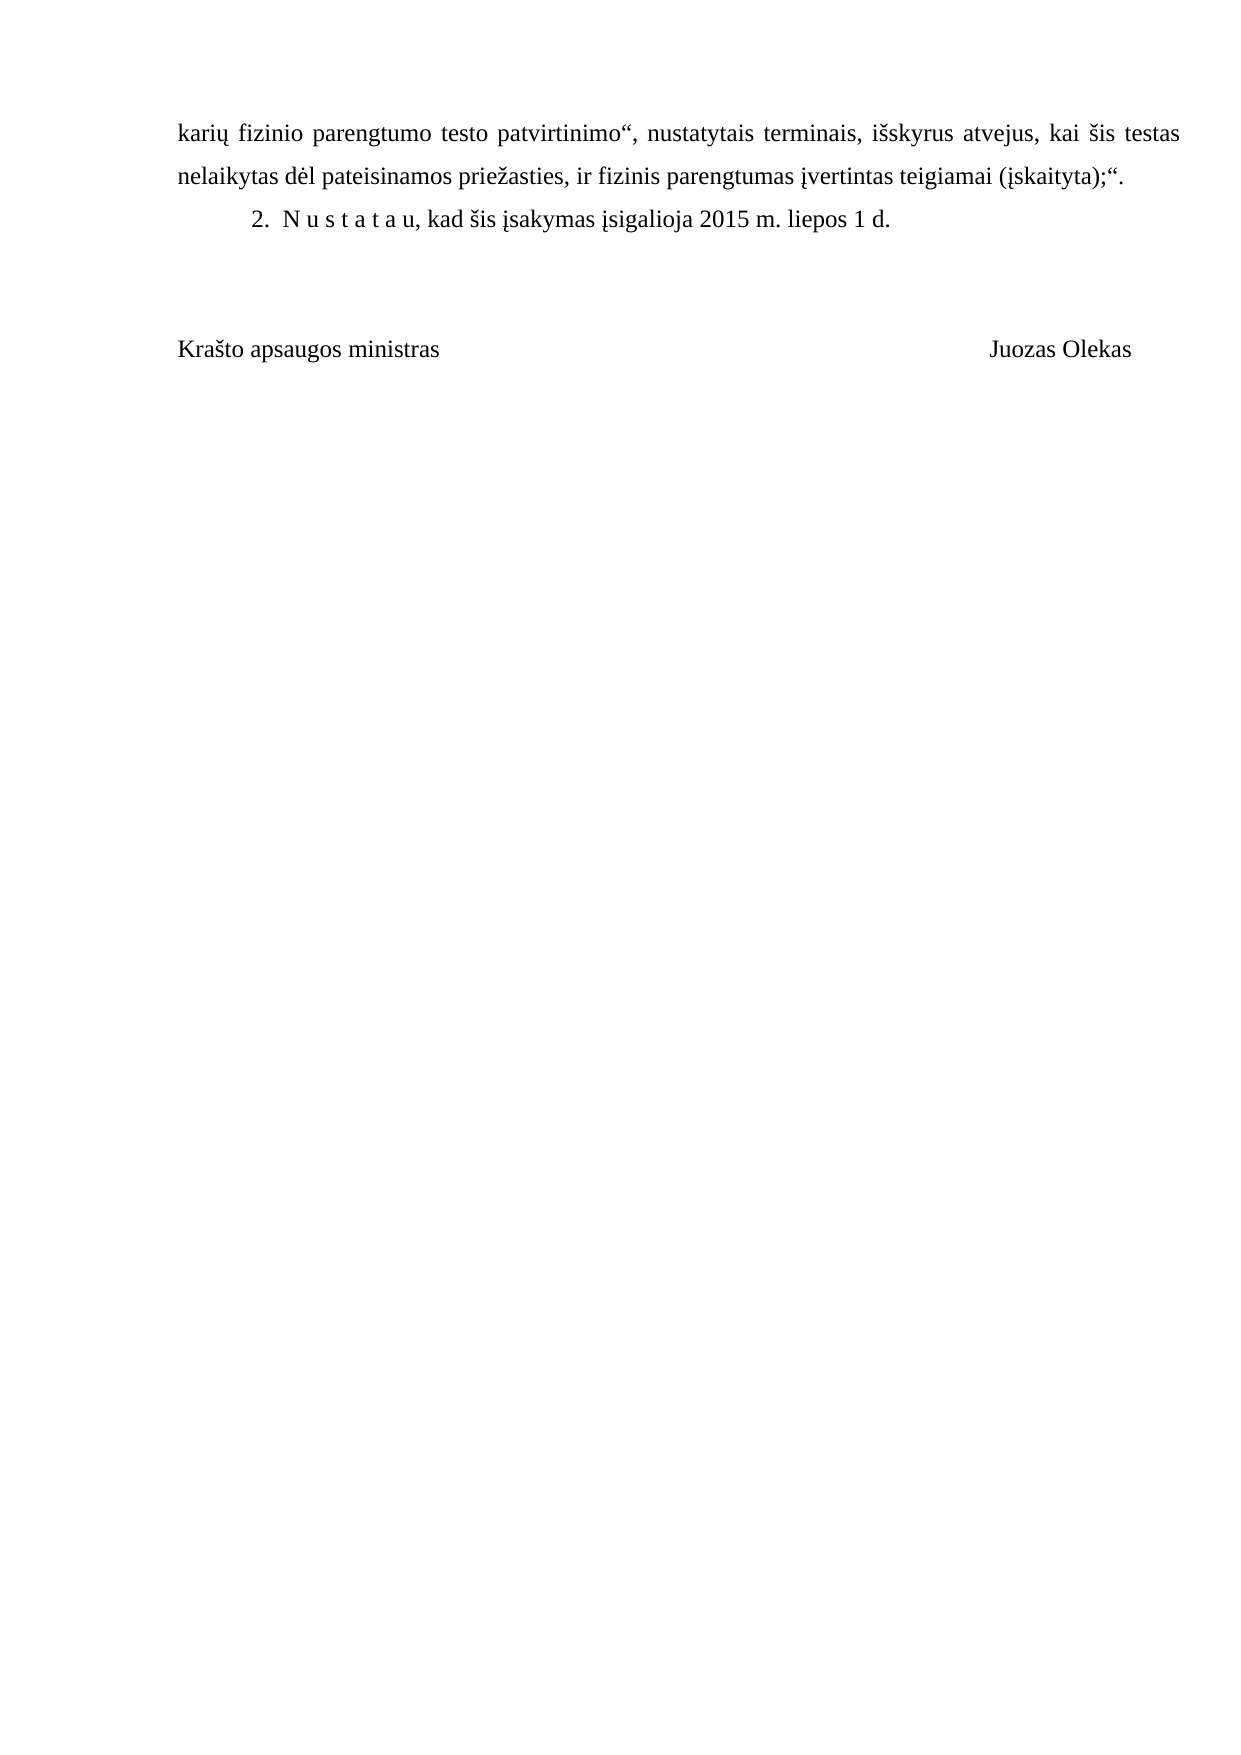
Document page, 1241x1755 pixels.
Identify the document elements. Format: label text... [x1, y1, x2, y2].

text Krašto apsaugos ministras Juozas Olekas [177, 334, 1181, 362]
text karių fizinio parengtumo testo patvirtinimo“, nustatytais terminais, išskyrus atvejus, kai šis testas nelaikytas dėl pateisinamos priežasties, ir fizinis parengtumas įvertintas teigiamai (įskaityta);“. [177, 118, 1181, 190]
text 2. N u s t a t a u, kad šis įsakymas įsigalioja 2015 m. liepos 1 d. [251, 204, 1181, 233]
